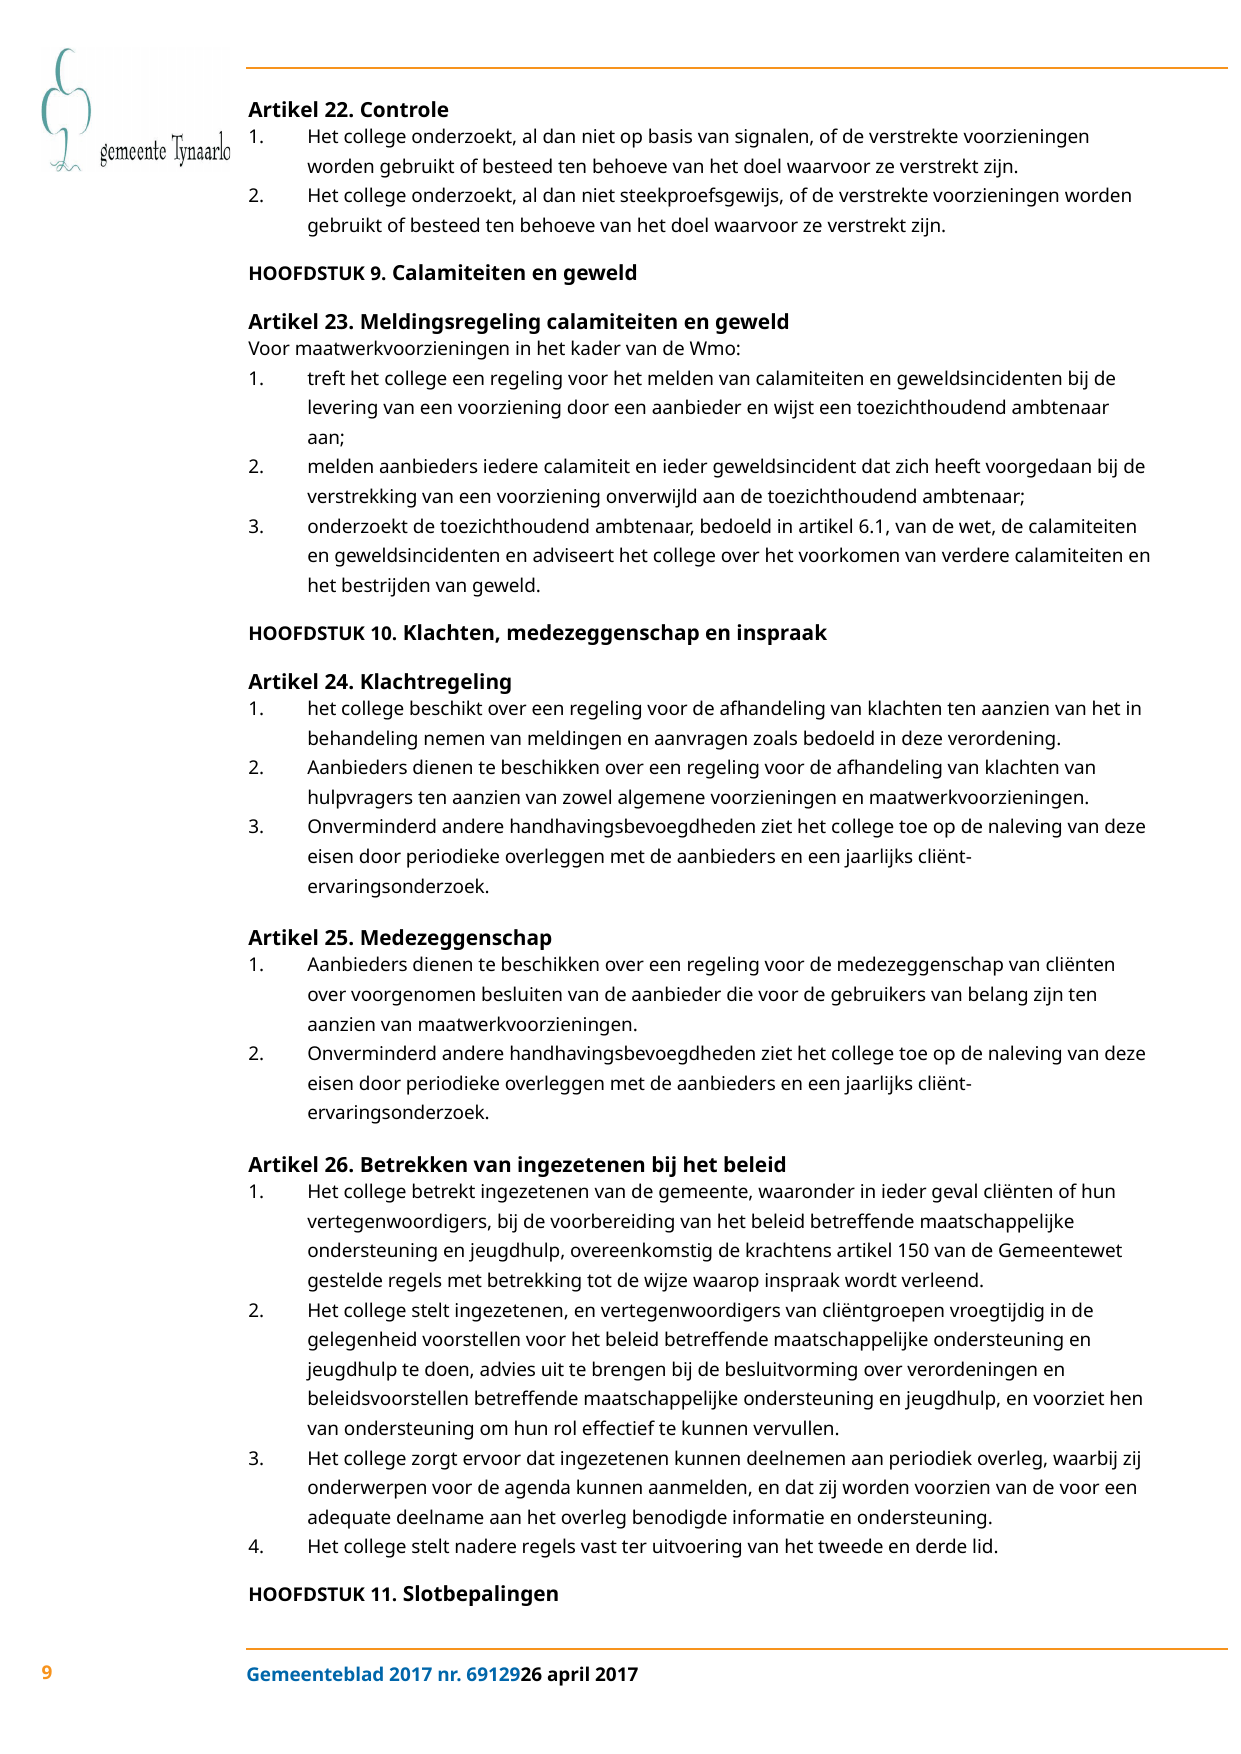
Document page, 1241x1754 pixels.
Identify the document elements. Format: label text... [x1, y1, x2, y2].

text Voor maatwerkvoorzieningen in het kader van de Wmo: [248, 335, 1152, 361]
list Het college betrekt ingezetenen van de gemeente, waaronder in ieder geval cliënten of hun vertegenwoordigers, bij de voorbereiding van het beleid betreffende maatschappelijke ondersteuning en jeugdhulp, overeenkomstig de krachtens artikel 150 van de Gemeentewet gestelde regels met betrekking tot de wijze waarop inspraak wordt verleend. [248, 1178, 1152, 1293]
list Onverminderd andere handhavingsbevoegdheden ziet het college toe op de naleving van deze eisen door periodieke overleggen met de aanbieders en een jaarlijks cliënt-ervaringsonderzoek. [248, 814, 1152, 898]
list Aanbieders dienen te beschikken over een regeling voor de medezeggenschap van cliënten over voorgenomen besluiten van de aanbieder die voor de gebruikers van belang zijn ten aanzien van maatwerkvoorzieningen. [248, 952, 1152, 1037]
text HOOFDSTUK 9. Calamiteiten en geweld [248, 258, 1152, 286]
list onderzoekt de toezichthoudend ambtenaar, bedoeld in artikel 6.1, van de wet, de calamiteiten en geweldsincidenten en adviseert het college over het voorkomen van verdere calamiteiten en het bestrijden van geweld. [248, 513, 1152, 598]
text Artikel 22. Controle [248, 95, 1152, 123]
list Het college onderzoekt, al dan niet op basis van signalen, of de verstrekte voorzieningen worden gebruikt of besteed ten behoeve van het doel waarvoor ze verstrekt zijn. [248, 123, 1152, 178]
list Het college stelt ingezetenen, en vertegenwoordigers van cliëntgroepen vroegtijdig in de gelegenheid voorstellen voor het beleid betreffende maatschappelijke ondersteuning en jeugdhulp te doen, advies uit te brengen bij de besluitvorming over verordeningen en beleidsvoorstellen betreffende maatschappelijke ondersteuning en jeugdhulp, en voorziet hen van ondersteuning om hun rol effectief te kunnen vervullen. [248, 1297, 1152, 1441]
text Artikel 24. Klachtregeling [248, 667, 1152, 695]
text Artikel 26. Betrekken van ingezetenen bij het beleid [248, 1150, 1152, 1178]
picture [41, 47, 231, 172]
list treft het college een regeling voor het melden van calamiteiten en geweldsincidenten bij de levering van een voorziening door een aanbieder en wijst een toezichthoudend ambtenaar aan; [248, 365, 1152, 450]
list Het college stelt nadere regels vast ter uitvoering van het tweede en derde lid. [248, 1533, 1152, 1559]
text HOOFDSTUK 11. Slotbepalingen [248, 1579, 1152, 1607]
list Aanbieders dienen te beschikken over een regeling voor de afhandeling van klachten van hulpvragers ten aanzien van zowel algemene voorzieningen en maatwerkvoorzieningen. [248, 754, 1152, 810]
text Artikel 23. Meldingsregeling calamiteiten en geweld [248, 307, 1152, 335]
list Onverminderd andere handhavingsbevoegdheden ziet het college toe op de naleving van deze eisen door periodieke overleggen met de aanbieders en een jaarlijks cliënt-ervaringsonderzoek. [248, 1040, 1152, 1125]
text HOOFDSTUK 10. Klachten, medezeggenschap en inspraak [248, 618, 1152, 646]
list Het college zorgt ervoor dat ingezetenen kunnen deelnemen aan periodiek overleg, waarbij zij onderwerpen voor de agenda kunnen aanmelden, en dat zij worden voorzien van de voor een adequate deelname aan het overleg benodigde informatie en ondersteuning. [248, 1445, 1152, 1529]
list het college beschikt over een regeling voor de afhandeling van klachten ten aanzien van het in behandeling nemen van meldingen en aanvragen zoals bedoeld in deze verordening. [248, 695, 1152, 751]
text Artikel 25. Medezeggenschap [248, 923, 1152, 952]
list melden aanbieders iedere calamiteit en ieder geweldsincident dat zich heeft voorgedaan bij de verstrekking van een voorziening onverwijld aan de toezichthoudend ambtenaar; [248, 454, 1152, 509]
list Het college onderzoekt, al dan niet steekproefsgewijs, of de verstrekte voorzieningen worden gebruikt of besteed ten behoeve van het doel waarvoor ze verstrekt zijn. [248, 182, 1152, 238]
